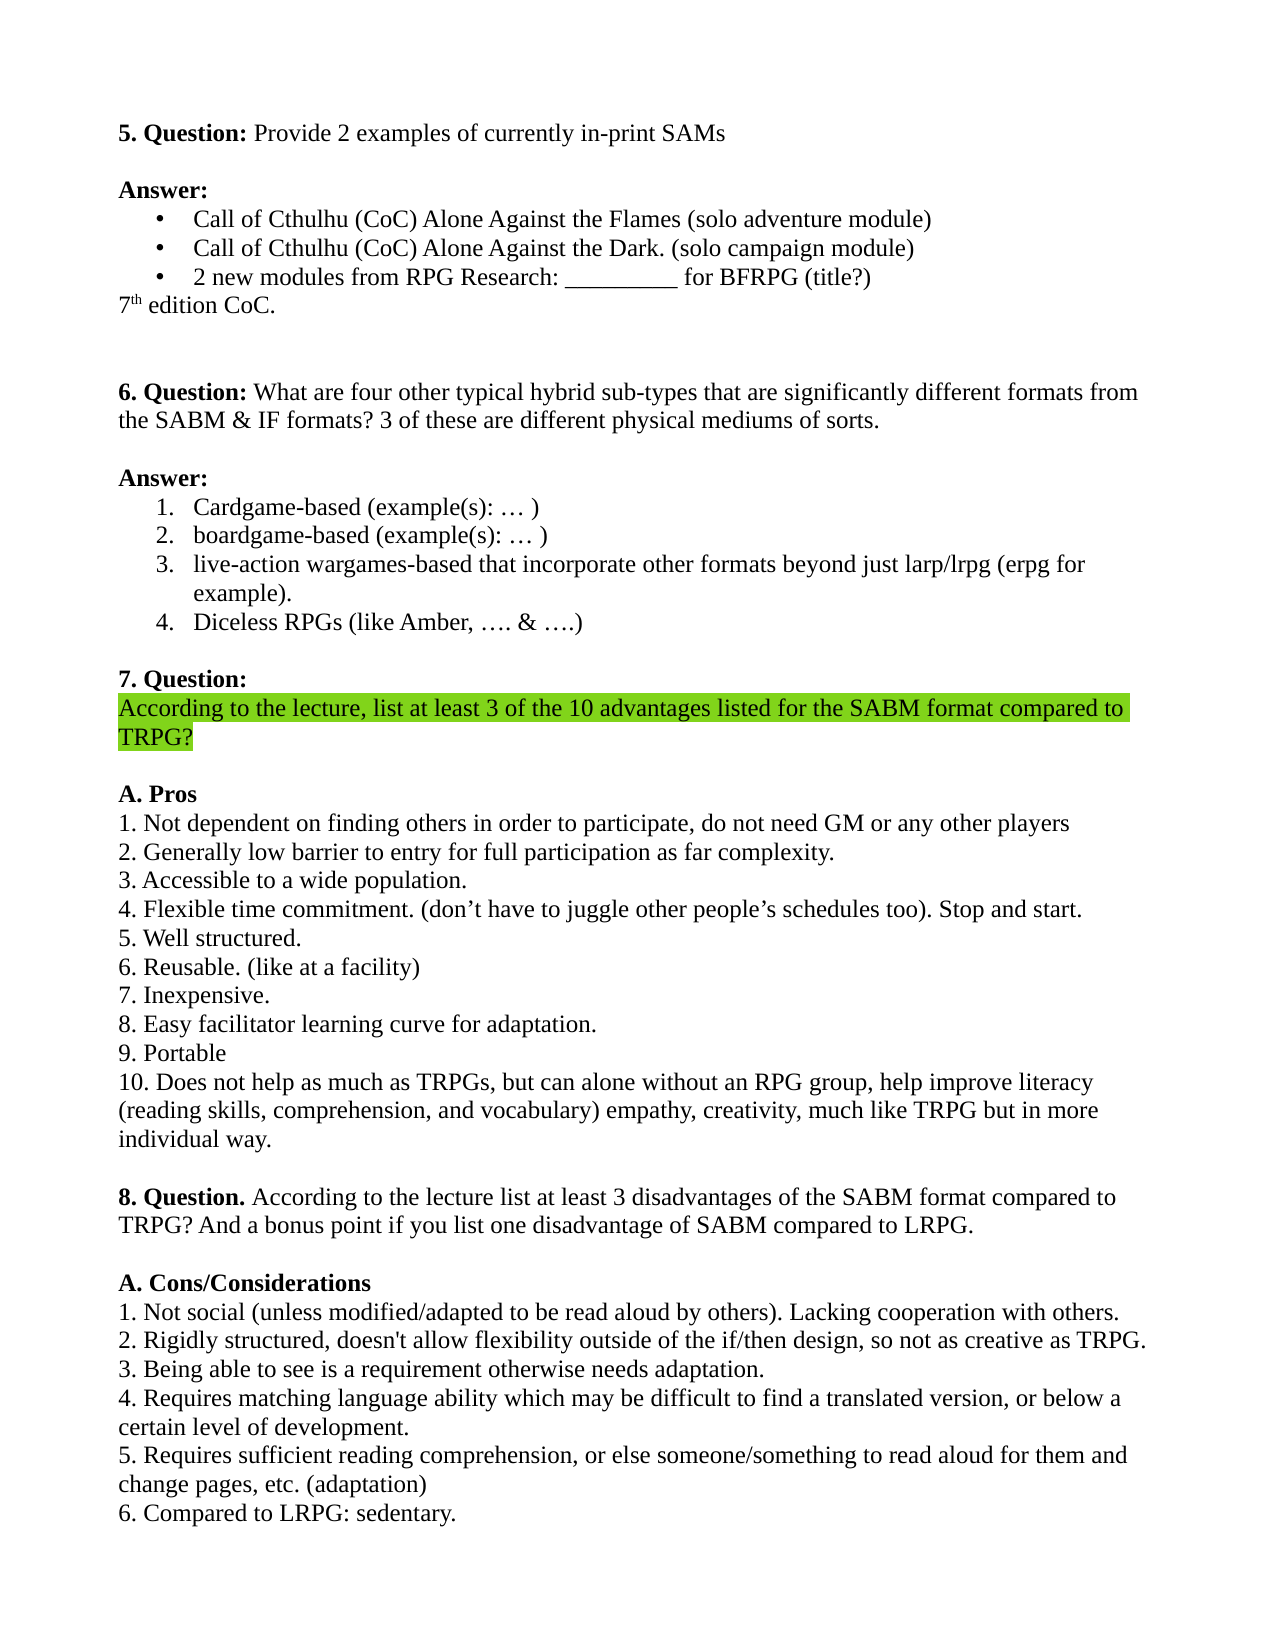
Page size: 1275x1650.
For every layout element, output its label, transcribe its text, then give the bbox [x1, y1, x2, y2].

text 8. Easy facilitator learning curve for adaptation. [118, 1009, 1157, 1038]
text 2. Rigidly structured, doesn't allow flexibility outside of the if/then design, so not as creative as TRPG. [118, 1326, 1157, 1354]
text 6. Compared to LRPG: sedentary. [118, 1498, 1157, 1527]
text 7. Inexpensive. [118, 981, 1157, 1009]
text 7. Question: [118, 664, 1157, 693]
text 4. Flexible time commitment. (don’t have to juggle other people’s schedules too). Stop and start. [118, 894, 1157, 923]
text 5. Well structured. [118, 923, 1157, 952]
text 6. Reusable. (like at a facility) [118, 952, 1157, 981]
text 9. Portable [118, 1038, 1157, 1067]
text A. Cons/Considerations [118, 1268, 1157, 1297]
list Call of Cthulhu (CoC) Alone Against the Flames (solo adventure module) [156, 204, 1157, 233]
text A. Pros [118, 779, 1157, 808]
text 2. Generally low barrier to entry for full participation as far complexity. [118, 837, 1157, 866]
text 3. Accessible to a wide population. [118, 866, 1157, 894]
text 1. Not dependent on finding others in order to participate, do not need GM or any other players [118, 808, 1157, 837]
text 4. Requires matching language ability which may be difficult to find a translated version, or below a certain level of development. [118, 1383, 1157, 1441]
list Cardgame-based (example(s): … ) [156, 492, 1157, 521]
text 5. Requires sufficient reading comprehension, or else someone/something to read aloud for them and change pages, etc. (adaptation) [118, 1441, 1157, 1498]
list 2 new modules from RPG Research: _________ for BFRPG (title?) [156, 262, 1157, 291]
text Answer: [118, 463, 1157, 492]
text According to the lecture, list at least 3 of the 10 advantages listed for the SABM format compared to TRPG? [118, 693, 1157, 751]
list live-action wargames-based that incorporate other formats beyond just larp/lrpg (erpg for example). [156, 549, 1157, 607]
list Call of Cthulhu (CoC) Alone Against the Dark. (solo campaign module) [156, 233, 1157, 262]
text 5. Question: Provide 2 examples of currently in-print SAMs [118, 118, 1157, 147]
list boardgame-based (example(s): … ) [156, 521, 1157, 549]
text 6. Question: What are four other typical hybrid sub-types that are significantly different formats from the SABM & IF formats? 3 of these are different physical mediums of sorts. [118, 377, 1157, 434]
list Diceless RPGs (like Amber, …. & ….) [156, 607, 1157, 636]
text 3. Being able to see is a requirement otherwise needs adaptation. [118, 1354, 1157, 1383]
text 8. Question. According to the lecture list at least 3 disadvantages of the SABM format compared to TRPG? And a bonus point if you list one disadvantage of SABM compared to LRPG. [118, 1182, 1157, 1239]
text 10. Does not help as much as TRPGs, but can alone without an RPG group, help improve literacy (reading skills, comprehension, and vocabulary) empathy, creativity, much like TRPG but in more individual way. [118, 1067, 1157, 1153]
text Answer: [118, 176, 1157, 204]
text 1. Not social (unless modified/adapted to be read aloud by others). Lacking cooperation with others. [118, 1297, 1157, 1326]
text 7th edition CoC. [118, 291, 1157, 319]
